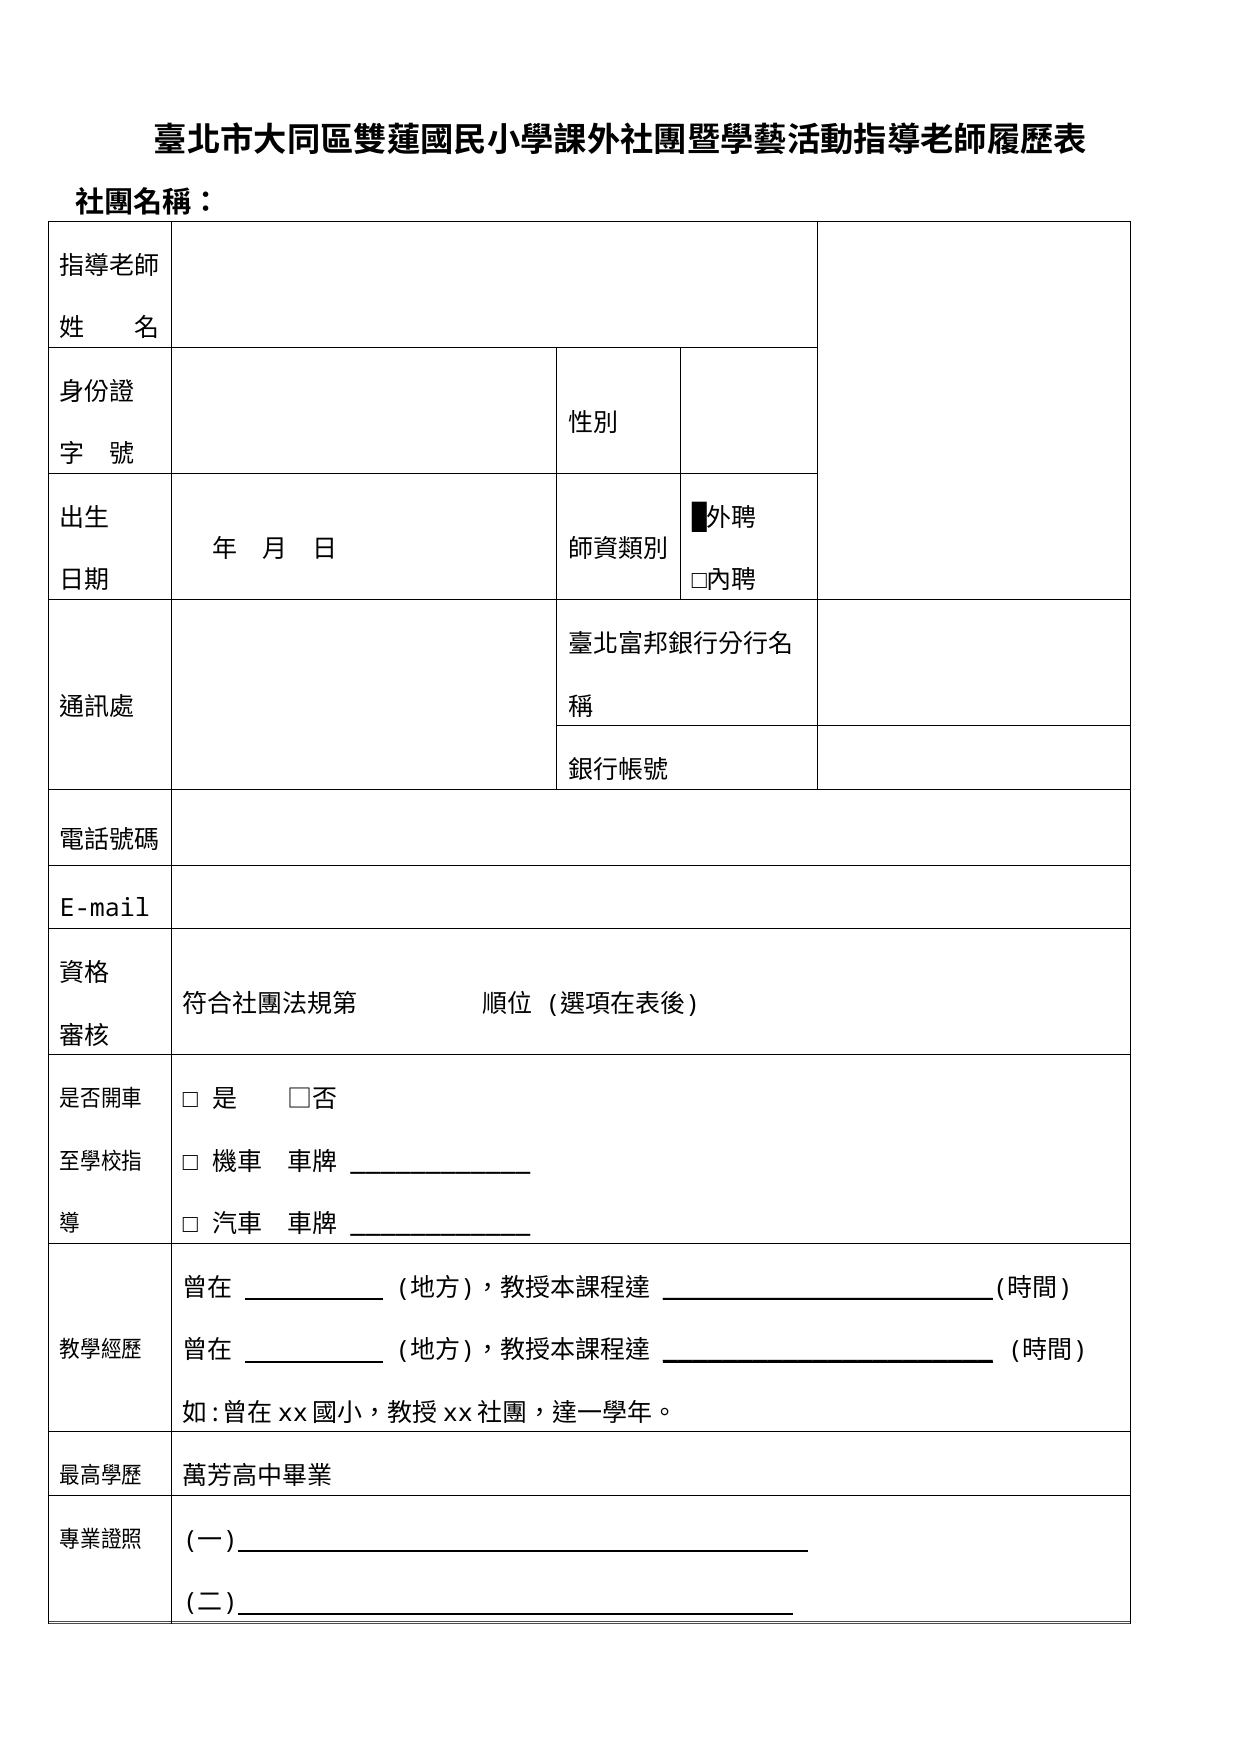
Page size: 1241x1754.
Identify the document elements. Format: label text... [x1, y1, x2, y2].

table_cell 符合社團法規第 順位 (選項在表後) [172, 929, 1130, 1054]
table_cell 銀行帳號 [557, 726, 817, 788]
table_cell [172, 866, 1130, 928]
table_cell 師資類別 [557, 474, 680, 599]
table_cell 資格 審核 [49, 929, 171, 1054]
table_cell 通訊處 [49, 600, 171, 788]
table_cell 專業證照 [49, 1496, 171, 1621]
text 社團名稱： [75, 158, 1165, 221]
table_cell [172, 790, 1130, 864]
table_cell 電話號碼 [49, 790, 171, 864]
table_cell (一) (二) [172, 1496, 1130, 1621]
table_cell 年 月 日 [172, 474, 556, 599]
table_cell [818, 600, 1130, 725]
table_cell [681, 348, 817, 473]
table_header [818, 222, 1130, 599]
table_cell □ 是 □否 □ 機車 車牌 ____________ □ 汽車 車牌 ____________ [172, 1055, 1130, 1243]
table_cell E-mail [49, 866, 171, 928]
table_cell 教學經歷 [49, 1244, 171, 1431]
table_cell [172, 600, 556, 788]
table_cell 出生 日期 [49, 474, 171, 599]
table_cell █外聘 □內聘 [681, 474, 817, 599]
table_cell 萬芳高中畢業 [172, 1432, 1130, 1495]
table_cell 性別 [557, 348, 680, 473]
text 臺北市大同區雙蓮國民小學課外社團暨學藝活動指導老師履歷表 [75, 96, 1165, 158]
table_cell 臺北富邦銀行分行名稱 [557, 600, 817, 725]
table_cell [818, 726, 1130, 788]
table_cell 是否開車至學校指導 [49, 1055, 171, 1243]
table_cell 身份證 字 號 [49, 348, 171, 473]
table_cell 最高學歷 [49, 1432, 171, 1495]
table_header 指導老師 姓 名 [49, 222, 171, 347]
table_header [172, 222, 817, 347]
table_cell [172, 348, 556, 473]
table_cell 曾在 (地方)，教授本課程達 ______________________(時間) 曾在 (地方)，教授本課程達 ______________________ (時間) 如:曾在xx國小，教授xx社團，達一學年。 [172, 1244, 1130, 1431]
